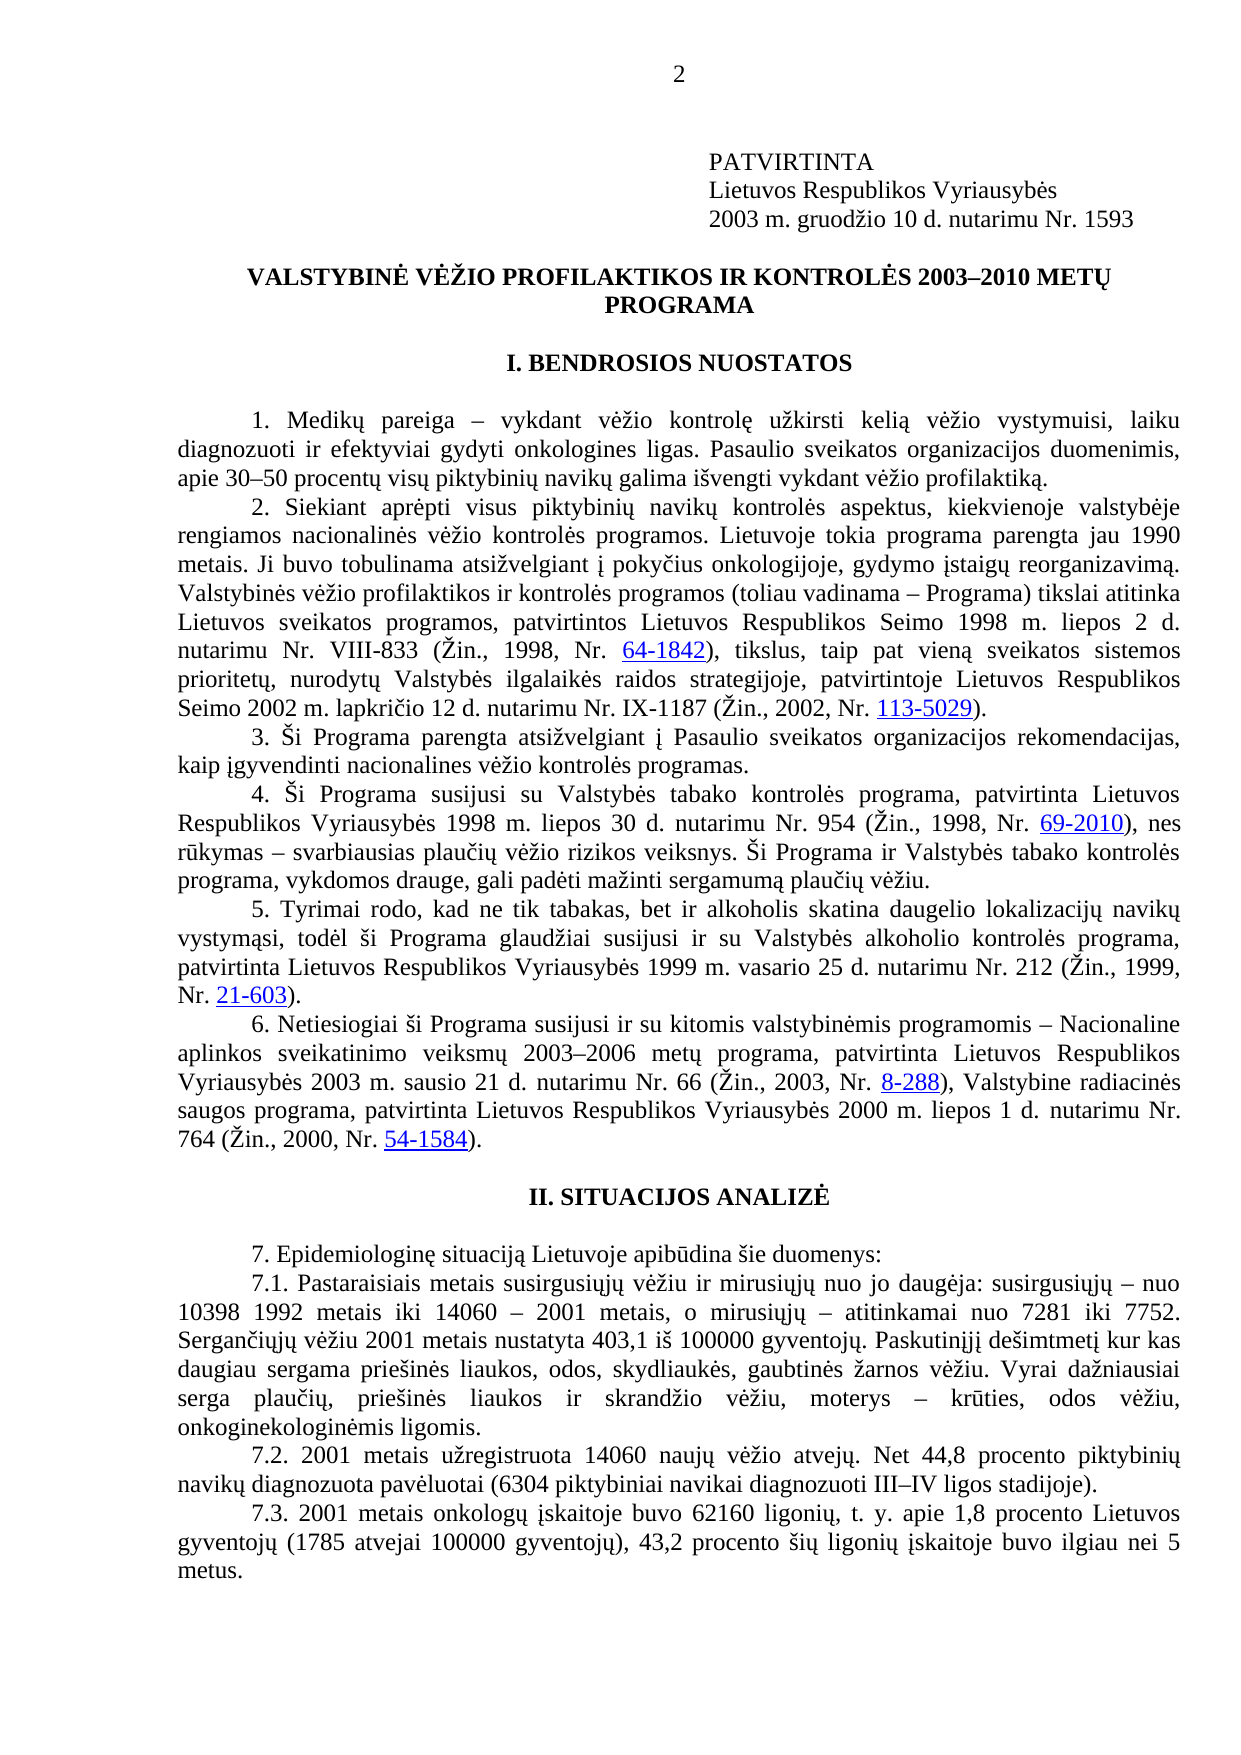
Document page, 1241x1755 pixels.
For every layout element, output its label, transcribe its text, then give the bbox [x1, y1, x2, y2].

text VALSTYBINĖ VĖŽIO PROFILAKTIKOS IR KONTROLĖS 2003–2010 METŲ PROGRAMA [177, 262, 1181, 319]
text 7. Epidemiologinę situaciją Lietuvoje apibūdina šie duomenys: [177, 1239, 1181, 1268]
text 7.2. 2001 metais užregistruota 14060 naujų vėžio atvejų. Net 44,8 procento piktybinių navikų diagnozuota pavėluotai (6304 piktybiniai navikai diagnozuoti III–IV ligos stadijoje). [177, 1441, 1181, 1498]
text 2. Siekiant aprėpti visus piktybinių navikų kontrolės aspektus, kiekvienoje valstybėje rengiamos nacionalinės vėžio kontrolės programos. Lietuvoje tokia programa parengta jau 1990 metais. Ji buvo tobulinama atsižvelgiant į pokyčius onkologijoje, gydymo įstaigų reorganizavimą. Valstybinės vėžio profilaktikos ir kontrolės programos (toliau vadinama – Programa) tikslai atitinka Lietuvos sveikatos programos, patvirtintos Lietuvos Respublikos Seimo 1998 m. liepos 2 d. nutarimu Nr. VIII-833 (Žin., 1998, Nr. 64-1842), tikslus, taip pat vieną sveikatos sistemos prioritetų, nurodytų Valstybės ilgalaikės raidos strategijoje, patvirtintoje Lietuvos Respublikos Seimo 2002 m. lapkričio 12 d. nutarimu Nr. IX-1187 (Žin., 2002, Nr. 113-5029). [177, 492, 1181, 722]
text 4. Ši Programa susijusi su Valstybės tabako kontrolės programa, patvirtinta Lietuvos Respublikos Vyriausybės 1998 m. liepos 30 d. nutarimu Nr. 954 (Žin., 1998, Nr. 69-2010), nes rūkymas – svarbiausias plaučių vėžio rizikos veiksnys. Ši Programa ir Valstybės tabako kontrolės programa, vykdomos drauge, gali padėti mažinti sergamumą plaučių vėžiu. [177, 779, 1181, 894]
text 7.3. 2001 metais onkologų įskaitoje buvo 62160 ligonių, t. y. apie 1,8 procento Lietuvos gyventojų (1785 atvejai 100000 gyventojų), 43,2 procento šių ligonių įskaitoje buvo ilgiau nei 5 metus. [177, 1498, 1181, 1584]
text 7.1. Pastaraisiais metais susirgusiųjų vėžiu ir mirusiųjų nuo jo daugėja: susirgusiųjų – nuo 10398 1992 metais iki 14060 – 2001 metais, o mirusiųjų – atitinkamai nuo 7281 iki 7752. Sergančiųjų vėžiu 2001 metais nustatyta 403,1 iš 100000 gyventojų. Paskutinįjį dešimtmetį kur kas daugiau sergama priešinės liaukos, odos, skydliaukės, gaubtinės žarnos vėžiu. Vyrai dažniausiai serga plaučių, priešinės liaukos ir skrandžio vėžiu, moterys – krūties, odos vėžiu, onkoginekologinėmis ligomis. [177, 1268, 1181, 1441]
text PATVIRTINTA [177, 147, 1181, 176]
text Lietuvos Respublikos Vyriausybės [177, 176, 1181, 204]
text I. Bendrosios nuostatos [177, 348, 1181, 377]
text 6. Netiesiogiai ši Programa susijusi ir su kitomis valstybinėmis programomis – Nacionaline aplinkos sveikatinimo veiksmų 2003–2006 metų programa, patvirtinta Lietuvos Respublikos Vyriausybės 2003 m. sausio 21 d. nutarimu Nr. 66 (Žin., 2003, Nr. 8-288), Valstybine radiacinės saugos programa, patvirtinta Lietuvos Respublikos Vyriausybės 2000 m. liepos 1 d. nutarimu Nr. 764 (Žin., 2000, Nr. 54-1584). [177, 1009, 1181, 1153]
text 3. Ši Programa parengta atsižvelgiant į Pasaulio sveikatos organizacijos rekomendacijas, kaip įgyvendinti nacionalines vėžio kontrolės programas. [177, 722, 1181, 779]
text 2003 m. gruodžio 10 d. nutarimu Nr. 1593 [177, 204, 1181, 233]
text II. SITUACIJOS ANALIZĖ [177, 1182, 1181, 1211]
text 5. Tyrimai rodo, kad ne tik tabakas, bet ir alkoholis skatina daugelio lokalizacijų navikų vystymąsi, todėl ši Programa glaudžiai susijusi ir su Valstybės alkoholio kontrolės programa, patvirtinta Lietuvos Respublikos Vyriausybės 1999 m. vasario 25 d. nutarimu Nr. 212 (Žin., 1999, Nr. 21-603). [177, 894, 1181, 1009]
text 1. Medikų pareiga – vykdant vėžio kontrolę užkirsti kelią vėžio vystymuisi, laiku diagnozuoti ir efektyviai gydyti onkologines ligas. Pasaulio sveikatos organizacijos duomenimis, apie 30–50 procentų visų piktybinių navikų galima išvengti vykdant vėžio profilaktiką. [177, 406, 1181, 492]
